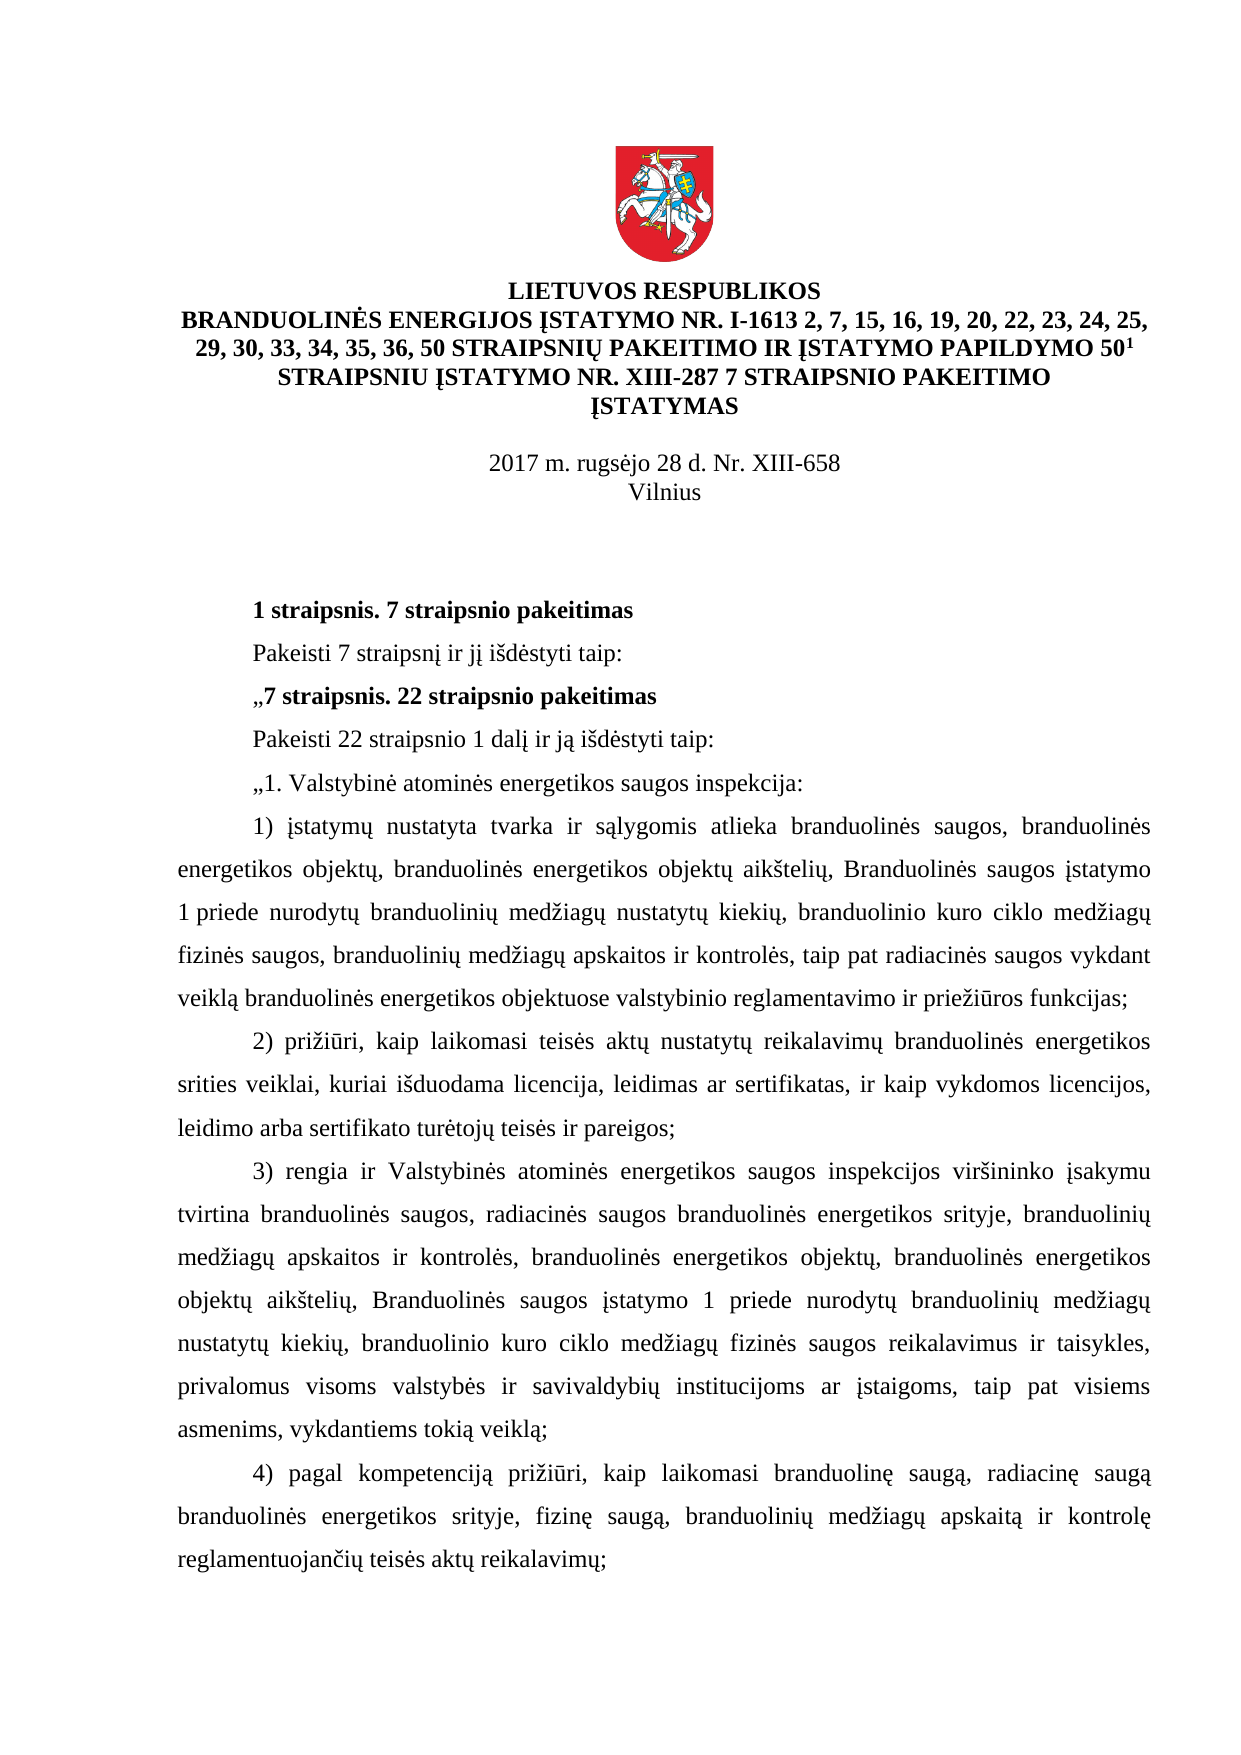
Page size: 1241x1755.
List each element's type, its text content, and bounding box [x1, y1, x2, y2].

text „1. Valstybinė atominės energetikos saugos inspekcija: [177, 768, 1152, 796]
text 3) rengia ir Valstybinės atominės energetikos saugos inspekcijos viršininko įsakymu tvirtina branduolinės saugos, radiacinės saugos branduolinės energetikos srityje, branduolinių medžiagų apskaitos ir kontrolės, branduolinės energetikos objektų, branduolinės energetikos objektų aikštelių, Branduolinės saugos įstatymo 1 priede nurodytų branduolinių medžiagų nustatytų kiekių, branduolinio kuro ciklo medžiagų fizinės saugos reikalavimus ir taisykles, privalomus visoms valstybės ir savivaldybių institucijoms ar įstaigoms, taip pat visiems asmenims, vykdantiems tokią veiklą; [177, 1156, 1152, 1443]
text 1 straipsnis. 7 straipsnio pakeitimas [177, 595, 1152, 624]
text 1) įstatymų nustatyta tvarka ir sąlygomis atlieka branduolinės saugos, branduolinės energetikos objektų, branduolinės energetikos objektų aikštelių, Branduolinės saugos įstatymo 1 priede nurodytų branduolinių medžiagų nustatytų kiekių, branduolinio kuro ciklo medžiagų fizinės saugos, branduolinių medžiagų apskaitos ir kontrolės, taip pat radiacinės saugos vykdant veiklą branduolinės energetikos objektuose valstybinio reglamentavimo ir priežiūros funkcijas; [177, 811, 1152, 1012]
text „7 straipsnis. 22 straipsnio pakeitimas [177, 681, 1152, 710]
text LIETUVOS RESPUBLIKOS [177, 276, 1152, 305]
text Pakeisti 22 straipsnio 1 dalį ir ją išdėstyti taip: [177, 724, 1152, 753]
text Vilnius [177, 477, 1152, 506]
text 2) prižiūri, kaip laikomasi teisės aktų nustatytų reikalavimų branduolinės energetikos srities veiklai, kuriai išduodama licencija, leidimas ar sertifikatas, ir kaip vykdomos licencijos, leidimo arba sertifikato turėtojų teisės ir pareigos; [177, 1026, 1152, 1141]
text 2017 m. rugsėjo 28 d. Nr. XIII-658 [177, 448, 1152, 477]
text 4) pagal kompetenciją prižiūri, kaip laikomasi branduolinę saugą, radiacinę saugą branduolinės energetikos srityje, fizinę saugą, branduolinių medžiagų apskaitą ir kontrolę reglamentuojančių teisės aktų reikalavimų; [177, 1458, 1152, 1573]
text Pakeisti 7 straipsnį ir jį išdėstyti taip: [177, 638, 1152, 667]
text ĮSTATYMAS [177, 391, 1152, 420]
text BRANDUOLINĖS ENERGIJOS ĮSTATYMO NR. I-1613 2, 7, 15, 16, 19, 20, 22, 23, 24, 25, 29, 30, 33, 34, 35, 36, 50 STRAIPSNIŲ PAKEITIMO IR ĮSTATYMO PAPILDYMO 501 STRAIPSNIU ĮSTATYMO NR. XIII-287 7 STRAIPSNIO PAKEITIMO [177, 305, 1152, 391]
